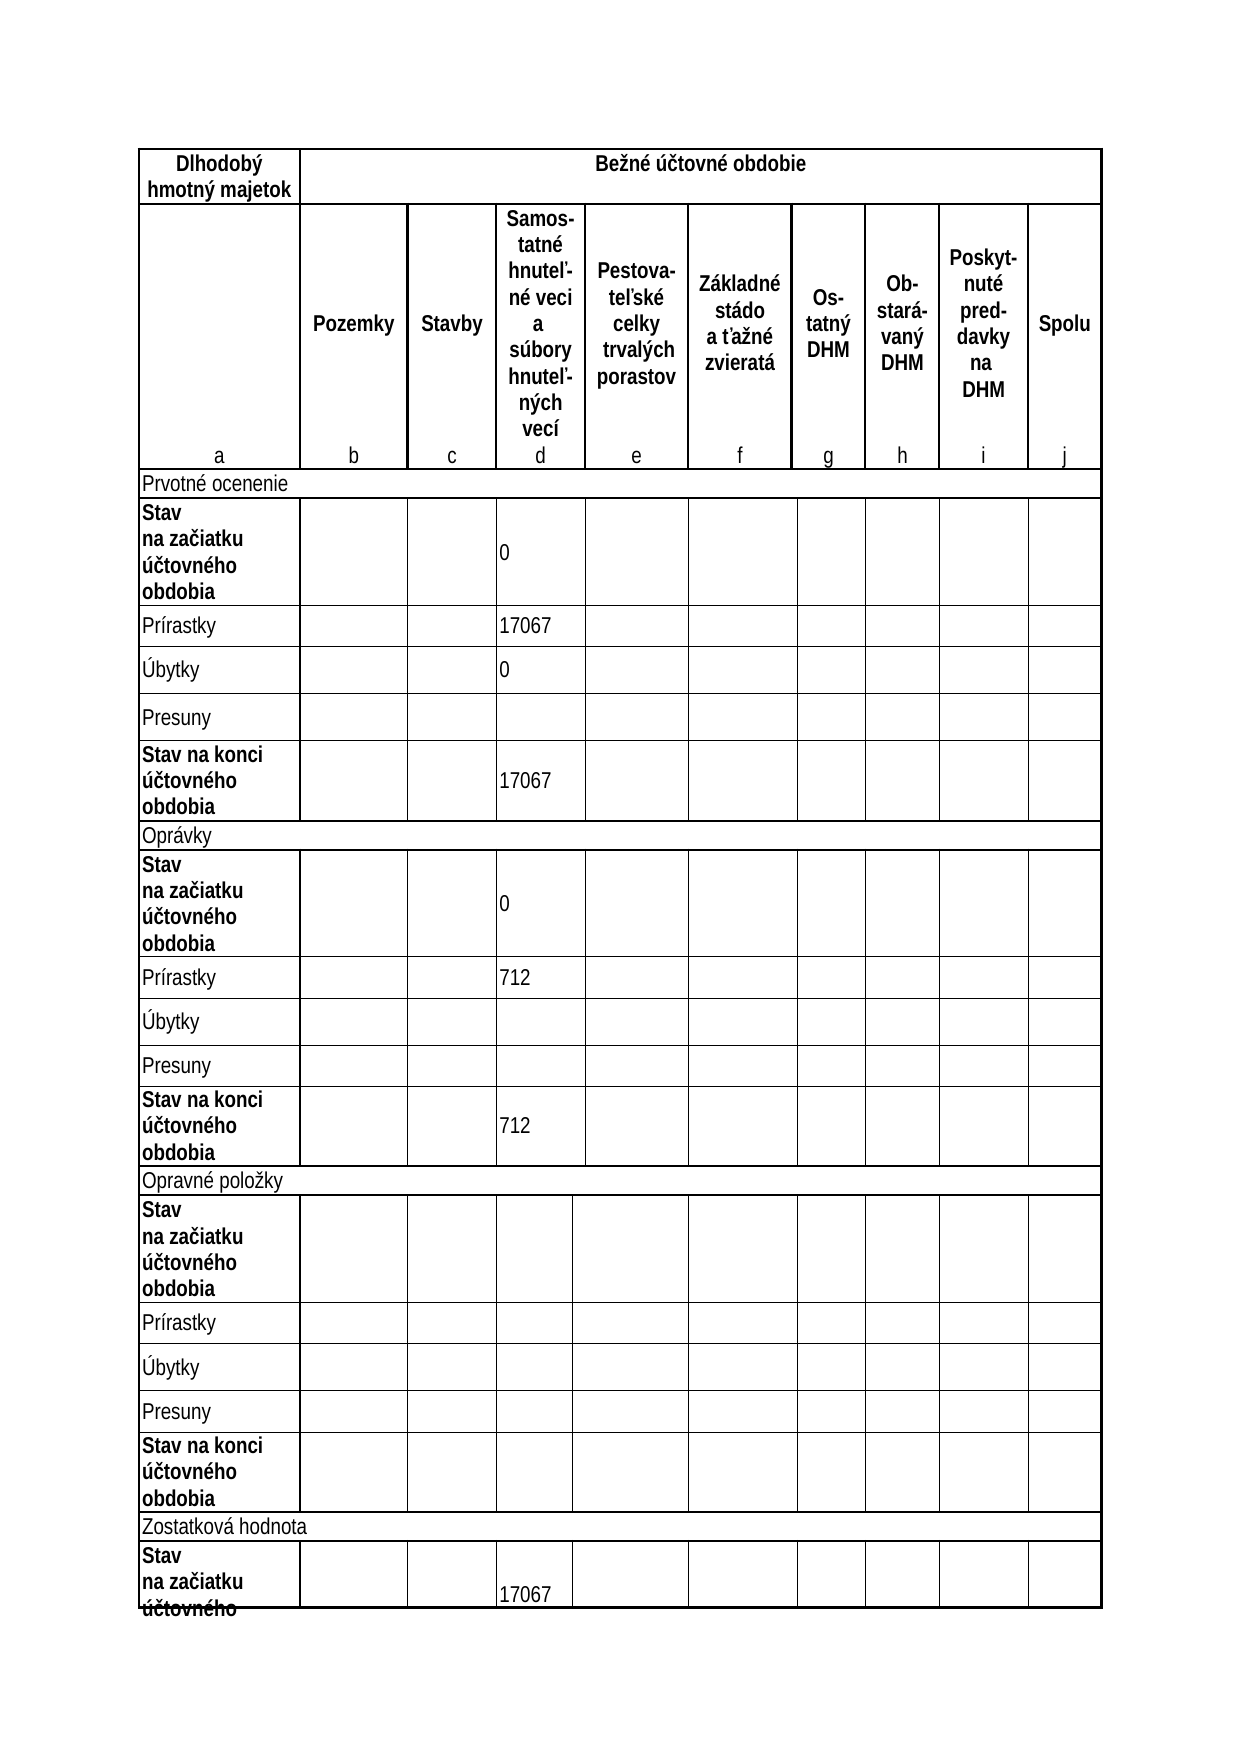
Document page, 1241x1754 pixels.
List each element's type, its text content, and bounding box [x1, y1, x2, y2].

table_cell [497, 1196, 572, 1302]
table_cell [140, 205, 299, 442]
table_cell [408, 1344, 496, 1390]
table_cell [1029, 957, 1100, 997]
table_cell Os-tatný DHM [793, 205, 864, 442]
table_cell 0 [497, 499, 585, 604]
table_cell [1029, 999, 1100, 1045]
table_cell 712 [497, 957, 585, 997]
table_cell [573, 1303, 688, 1343]
table_cell 0 [497, 647, 585, 693]
table_cell [798, 647, 865, 693]
table_cell [940, 694, 1028, 740]
table_cell [689, 1087, 797, 1165]
table_cell [1029, 1433, 1100, 1511]
table_cell [798, 1542, 865, 1606]
table_cell [940, 1046, 1028, 1086]
table_cell [497, 1391, 572, 1432]
table_cell [586, 1087, 688, 1165]
table_cell [1029, 499, 1100, 604]
table_cell Prírastky [140, 606, 299, 646]
table_cell [866, 851, 939, 956]
table_cell [301, 1391, 407, 1432]
table_cell [689, 694, 797, 740]
table_cell [301, 1344, 407, 1390]
table_cell [1029, 1542, 1100, 1606]
table_cell [586, 606, 688, 646]
table_cell [940, 499, 1028, 604]
table_header Bežné účtovné obdobie [301, 150, 1100, 202]
table_cell [940, 851, 1028, 956]
table_cell Spolu [1029, 205, 1100, 442]
table_cell h [866, 442, 938, 468]
table_cell Pestova-teľské celky trvalých porastov [586, 205, 687, 442]
table_cell [586, 499, 688, 604]
table_cell Prírastky [140, 957, 299, 997]
table_cell Stavby [409, 205, 495, 442]
table_cell [408, 1303, 496, 1343]
table_cell Zostatková hodnota [140, 1513, 1100, 1540]
table_cell Stav na konci účtovného obdobia [140, 1087, 299, 1165]
table_cell [586, 741, 688, 819]
table_cell [497, 1046, 585, 1086]
table_cell g [793, 442, 864, 468]
table_cell [408, 741, 496, 819]
table_cell Pozemky [301, 205, 406, 442]
table_cell [689, 1542, 797, 1606]
table_cell [408, 1542, 496, 1606]
table_cell [408, 1391, 496, 1432]
table_cell Presuny [140, 694, 299, 740]
table_cell Stav na začiatku účtovného obdobia [140, 1196, 299, 1302]
table_cell f [689, 442, 790, 468]
table_cell [301, 606, 407, 646]
table_cell [866, 1196, 939, 1302]
table_cell d [497, 442, 584, 468]
table_cell [798, 1196, 865, 1302]
table_cell [798, 1344, 865, 1390]
table_cell [586, 957, 688, 997]
table_cell [689, 647, 797, 693]
table_cell [689, 851, 797, 956]
table_cell Stav na začiatku účtovného obdobia [140, 1542, 299, 1606]
table_cell [689, 1196, 797, 1302]
table_cell [301, 499, 407, 604]
table_cell [586, 694, 688, 740]
table_cell [689, 1344, 797, 1390]
table_cell Opravné položky [140, 1167, 1100, 1194]
table_cell [798, 1087, 865, 1165]
table_cell [1029, 1196, 1100, 1302]
table_cell [301, 999, 407, 1045]
table_cell [586, 851, 688, 956]
table_cell [940, 647, 1028, 693]
table_cell [573, 1196, 688, 1302]
table_cell 17067 [497, 606, 585, 646]
table_cell [798, 851, 865, 956]
table_cell 17067 [497, 1542, 572, 1606]
table_cell [586, 647, 688, 693]
table_cell [798, 1391, 865, 1432]
table_cell Prvotné ocenenie [140, 470, 1100, 497]
table_cell [301, 1542, 407, 1606]
table_cell [940, 1542, 1028, 1606]
table_cell [497, 999, 585, 1045]
table_cell Oprávky [140, 822, 1100, 848]
table_cell [866, 606, 939, 646]
table_cell [940, 957, 1028, 997]
table_cell [866, 694, 939, 740]
table_cell Stav na začiatku účtovného obdobia [140, 499, 299, 604]
table_cell [301, 957, 407, 997]
table_cell Ob-stará-vaný DHM [866, 205, 938, 442]
table_cell [1029, 1303, 1100, 1343]
table_cell [408, 1433, 496, 1511]
table_cell [301, 1303, 407, 1343]
table_cell [408, 499, 496, 604]
table_cell 17067 [497, 741, 585, 819]
table_cell [408, 1087, 496, 1165]
table_cell [866, 499, 939, 604]
table_cell [866, 1433, 939, 1511]
table_cell [573, 1542, 688, 1606]
table_cell j [1029, 442, 1100, 468]
table_cell i [940, 442, 1027, 468]
table_cell Samos-tatné hnuteľ-né veci a súbory hnuteľ-ných vecí [497, 205, 584, 442]
table_cell [497, 1344, 572, 1390]
table_cell [940, 1391, 1028, 1432]
table_cell [940, 1433, 1028, 1511]
table_cell [798, 499, 865, 604]
table_cell Poskyt-nuté pred-davky na DHM [940, 205, 1027, 442]
table_cell [301, 647, 407, 693]
table_cell c [409, 442, 495, 468]
table_cell [497, 1303, 572, 1343]
table_cell [689, 1046, 797, 1086]
table_cell [1029, 851, 1100, 956]
table_cell [586, 1046, 688, 1086]
table_cell 712 [497, 1087, 585, 1165]
table_cell [1029, 1046, 1100, 1086]
table_cell [798, 1433, 865, 1511]
table_cell [301, 1196, 407, 1302]
table_cell [689, 499, 797, 604]
table_cell Stav na začiatku účtovného obdobia [140, 851, 299, 956]
table_cell [1029, 741, 1100, 819]
table_cell [689, 957, 797, 997]
table_cell [689, 1303, 797, 1343]
table_cell [497, 1433, 572, 1511]
table_cell [1029, 1344, 1100, 1390]
table_cell [408, 606, 496, 646]
table_cell [1029, 606, 1100, 646]
table_cell [689, 741, 797, 819]
table_cell [940, 999, 1028, 1045]
table_cell [940, 1087, 1028, 1165]
table_cell 0 [497, 851, 585, 956]
table_cell [573, 1344, 688, 1390]
table_cell [866, 1087, 939, 1165]
table_cell [1029, 647, 1100, 693]
table_cell [866, 647, 939, 693]
table_cell [689, 606, 797, 646]
table_cell [301, 741, 407, 819]
table_cell Úbytky [140, 999, 299, 1045]
table_cell Stav na konci účtovného obdobia [140, 1433, 299, 1511]
table_cell [408, 999, 496, 1045]
table_cell [301, 1433, 407, 1511]
table_cell [689, 999, 797, 1045]
table_cell [866, 1344, 939, 1390]
table_cell [573, 1391, 688, 1432]
table_cell Presuny [140, 1391, 299, 1432]
table_cell [866, 1303, 939, 1343]
table_cell [689, 1433, 797, 1511]
table_cell [408, 1046, 496, 1086]
table_cell [866, 1046, 939, 1086]
table_cell [866, 1542, 939, 1606]
table_cell [940, 1303, 1028, 1343]
table_cell [866, 957, 939, 997]
table_cell Úbytky [140, 1344, 299, 1390]
table_header Dlhodobý hmotný majetok [140, 150, 299, 202]
table_cell a [140, 442, 299, 468]
table_cell [408, 851, 496, 956]
table_cell [940, 741, 1028, 819]
table_cell [301, 694, 407, 740]
table_cell [798, 606, 865, 646]
table_cell [940, 1344, 1028, 1390]
table_cell [301, 851, 407, 956]
table_cell [940, 606, 1028, 646]
table_cell [408, 694, 496, 740]
table_cell Presuny [140, 1046, 299, 1086]
table_cell [586, 999, 688, 1045]
table_cell [798, 1303, 865, 1343]
table_cell [940, 1196, 1028, 1302]
table_cell [301, 1046, 407, 1086]
table_cell [573, 1433, 688, 1511]
table_cell [866, 999, 939, 1045]
table_cell [1029, 1087, 1100, 1165]
table_cell e [586, 442, 687, 468]
table_cell [408, 647, 496, 693]
table_cell [866, 741, 939, 819]
table_cell [798, 999, 865, 1045]
table_cell [798, 741, 865, 819]
table_cell Úbytky [140, 647, 299, 693]
table_cell [408, 1196, 496, 1302]
table_cell Stav na konci účtovného obdobia [140, 741, 299, 819]
table_cell [798, 957, 865, 997]
table_cell b [301, 442, 406, 468]
table_cell [1029, 694, 1100, 740]
table_cell Prírastky [140, 1303, 299, 1343]
table_cell [408, 957, 496, 997]
table_cell [798, 694, 865, 740]
table_cell [301, 1087, 407, 1165]
table_cell [1029, 1391, 1100, 1432]
table_cell [497, 694, 585, 740]
table_cell Základné stádo a ťažné zvieratá [689, 205, 790, 442]
table_cell [798, 1046, 865, 1086]
table_cell [866, 1391, 939, 1432]
table_cell [689, 1391, 797, 1432]
